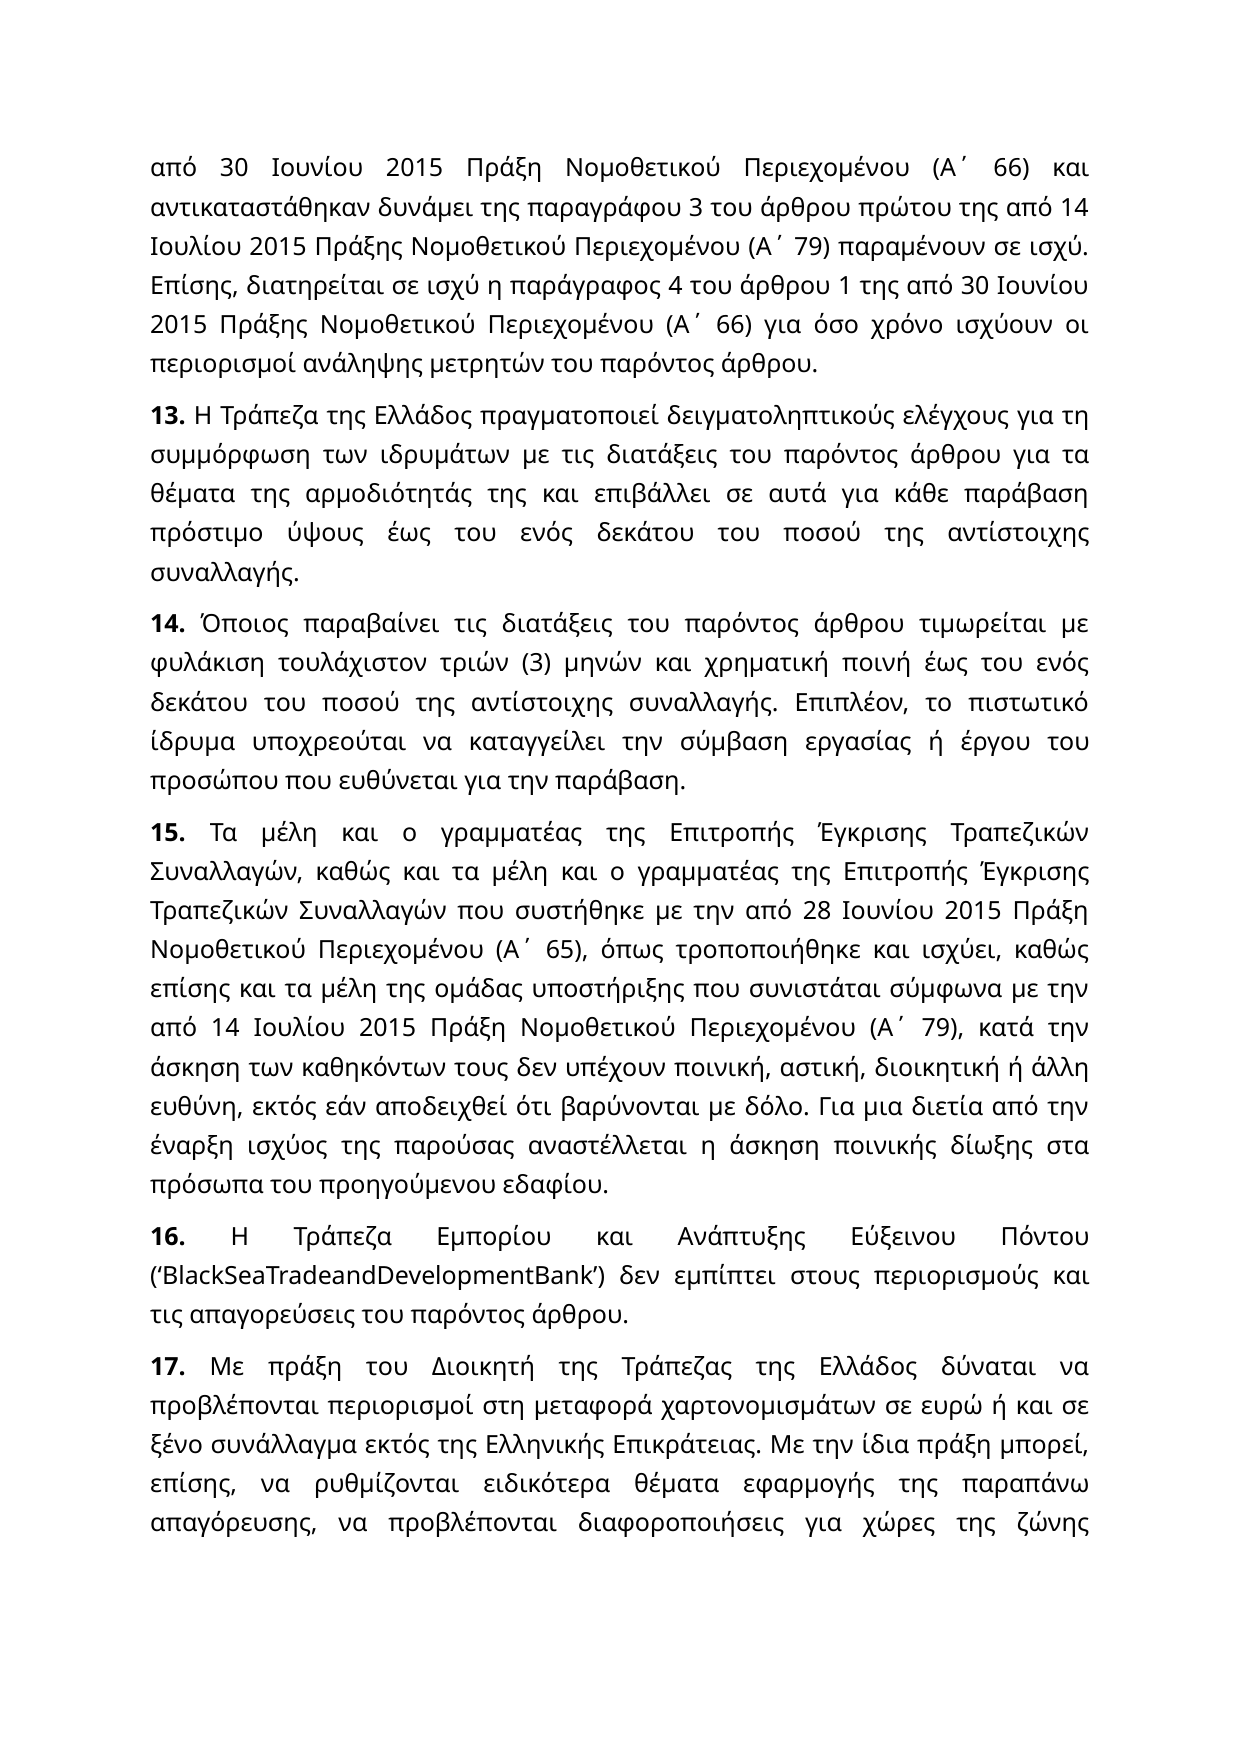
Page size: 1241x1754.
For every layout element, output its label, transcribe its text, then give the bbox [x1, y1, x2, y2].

text 16. Η Τράπεζα Εμπορίου και Ανάπτυξης Εύξεινου Πόντου (‘BlackSeaTradeandDevelopmentBank’) δεν εμπίπτει στους περιορισμούς και τις απαγορεύσεις του παρόντος άρθρου. [150, 1218, 1090, 1331]
text 15. Τα μέλη και ο γραμματέας της Επιτροπής Έγκρισης Τραπεζικών Συναλλαγών, καθώς και τα μέλη και ο γραμματέας της Επιτροπής Έγκρισης Τραπεζικών Συναλλαγών που συστήθηκε με την από 28 Ιουνίου 2015 Πράξη Νομοθετικού Περιεχομένου (Α΄ 65), όπως τροποποιήθηκε και ισχύει, καθώς επίσης και τα μέλη της ομάδας υποστήριξης που συνιστάται σύμφωνα με την από 14 Ιουλίου 2015 Πράξη Νομοθετικού Περιεχομένου (Α΄ 79), κατά την άσκηση των καθηκόντων τους δεν υπέχουν ποινική, αστική, διοικητική ή άλλη ευθύνη, εκτός εάν αποδειχθεί ότι βαρύνονται με δόλο. Για μια διετία από την έναρξη ισχύος της παρούσας αναστέλλεται η άσκηση ποινικής δίωξης στα πρόσωπα του προηγούμενου εδαφίου. [150, 814, 1090, 1201]
text 14. Όποιος παραβαίνει τις διατάξεις του παρόντος άρθρου τιμωρείται με φυλάκιση τουλάχιστον τριών (3) μηνών και χρηματική ποινή έως του ενός δεκάτου του ποσού της αντίστοιχης συναλλαγής. Επιπλέον, το πιστωτικό ίδρυμα υποχρεούται να καταγγείλει την σύμβαση εργασίας ή έργου του προσώπου που ευθύνεται για την παράβαση. [150, 606, 1090, 797]
text από 30 Ιουνίου 2015 Πράξη Νομοθετικού Περιεχομένου (Α΄ 66) και αντικαταστάθηκαν δυνάμει της παραγράφου 3 του άρθρου πρώτου της από 14 Ιουλίου 2015 Πράξης Νομοθετικού Περιεχομένου (Α΄ 79) παραμένουν σε ισχύ. Επίσης, διατηρείται σε ισχύ η παράγραφος 4 του άρθρου 1 της από 30 Ιουνίου 2015 Πράξης Νομοθετικού Περιεχομένου (Α΄ 66) για όσο χρόνο ισχύουν οι περιορισμοί ανάληψης μετρητών του παρόντος άρθρου. [150, 150, 1090, 380]
text 17. Με πράξη του Διοικητή της Τράπεζας της Ελλάδος δύναται να προβλέπονται περιορισμοί στη μεταφορά χαρτονομισμάτων σε ευρώ ή και σε ξένο συνάλλαγμα εκτός της Ελληνικής Επικράτειας. Με την ίδια πράξη μπορεί, επίσης, να ρυθμίζονται ειδικότερα θέματα εφαρμογής της παραπάνω απαγόρευσης, να προβλέπονται διαφοροποιήσεις για χώρες της ζώνης [150, 1348, 1090, 1539]
text 13. Η Τράπεζα της Ελλάδος πραγματοποιεί δειγματοληπτικούς ελέγχους για τη συμμόρφωση των ιδρυμάτων με τις διατάξεις του παρόντος άρθρου για τα θέματα της αρμοδιότητάς της και επιβάλλει σε αυτά για κάθε παράβαση πρόστιμο ύψους έως του ενός δεκάτου του ποσού της αντίστοιχης συναλλαγής. [150, 397, 1090, 588]
